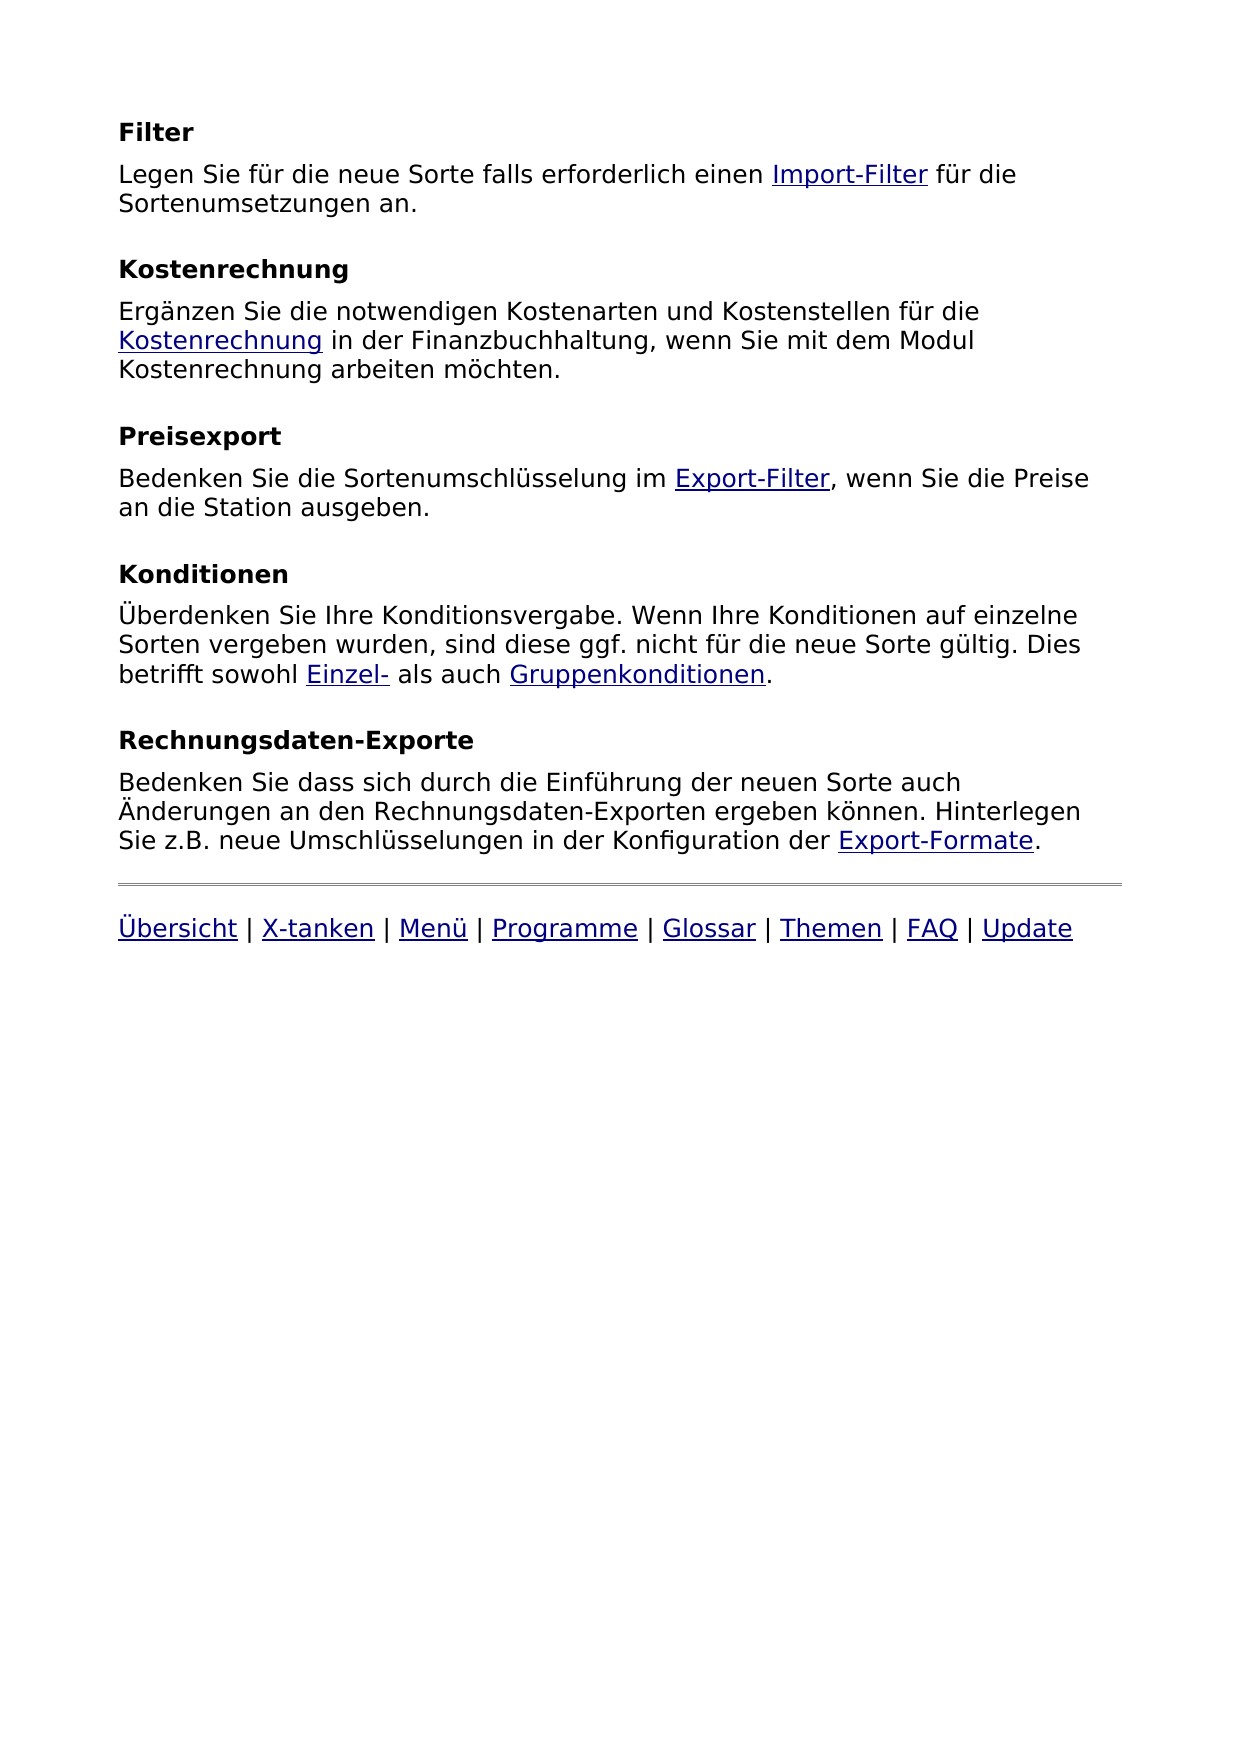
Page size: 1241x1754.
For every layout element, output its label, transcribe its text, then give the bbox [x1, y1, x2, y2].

text Legen Sie für die neue Sorte falls erforderlich einen Import-Filter für die Sortenumsetzungen an. [118, 160, 1122, 218]
text Ergänzen Sie die notwendigen Kostenarten und Kostenstellen für die Kostenrechnung in der Finanzbuchhaltung, wenn Sie mit dem Modul Kostenrechnung arbeiten möchten. [118, 297, 1122, 385]
text Bedenken Sie dass sich durch die Einführung der neuen Sorte auch Änderungen an den Rechnungsdaten-Exporten ergeben können. Hinterlegen Sie z.B. neue Umschlüsselungen in der Konfiguration der Export-Formate. [118, 768, 1122, 856]
text Überdenken Sie Ihre Konditionsvergabe. Wenn Ihre Konditionen auf einzelne Sorten vergeben wurden, sind diese ggf. nicht für die neue Sorte gültig. Dies betrifft sowohl Einzel- als auch Gruppenkonditionen. [118, 601, 1122, 689]
subtitle Rechnungsdaten-Exporte [118, 726, 1122, 756]
subtitle Preisexport [118, 422, 1122, 451]
subtitle Filter [118, 118, 1122, 147]
text Übersicht | X-tanken | Menü | Programme | Glossar | Themen | FAQ | Update [118, 914, 1122, 944]
subtitle Kostenrechnung [118, 256, 1122, 285]
subtitle Konditionen [118, 560, 1122, 589]
text Bedenken Sie die Sortenumschlüsselung im Export-Filter, wenn Sie die Preise an die Station ausgeben. [118, 464, 1122, 522]
